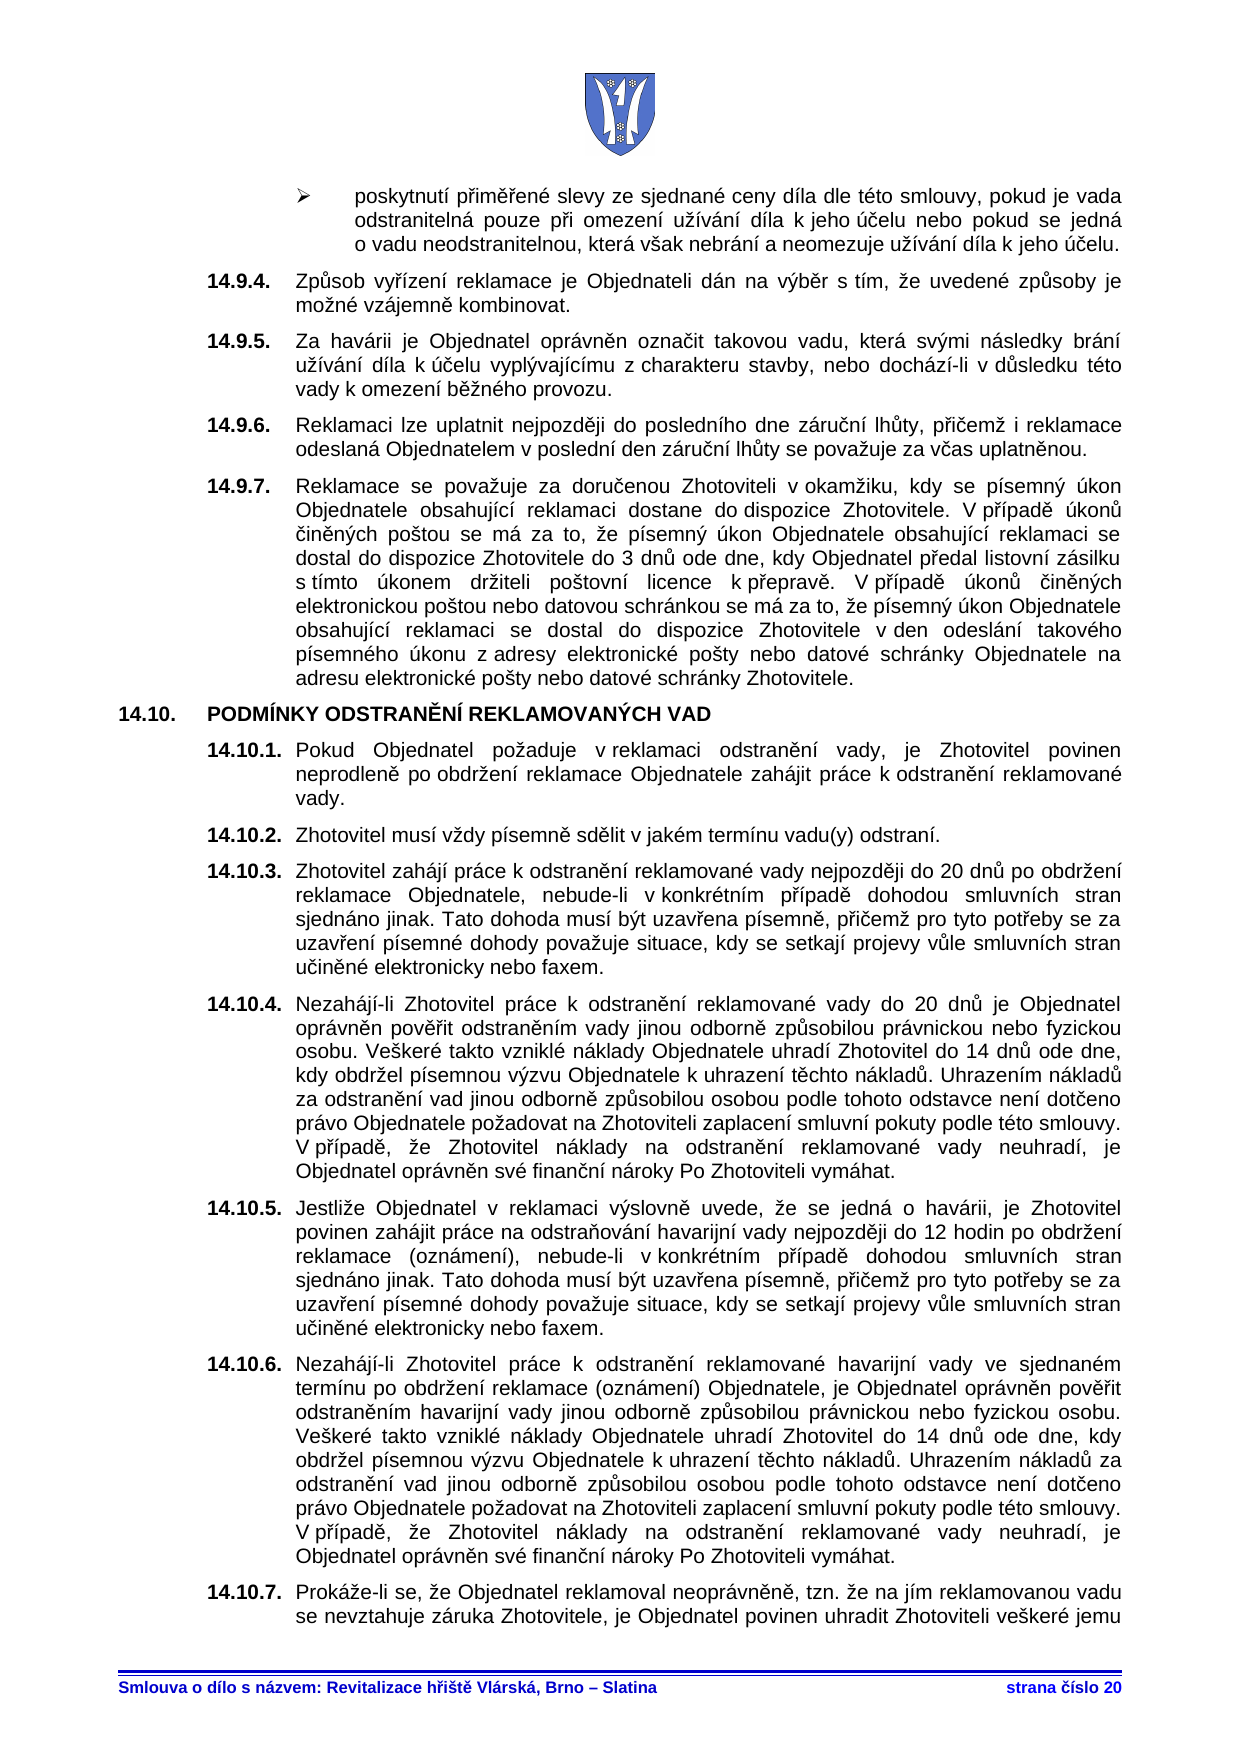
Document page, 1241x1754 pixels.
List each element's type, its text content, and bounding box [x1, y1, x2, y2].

subtitle Zhotovitel zahájí práce k odstranění reklamované vady nejpozději do 20 dnů po obdržení reklamace Objednatele, nebude-li v konkrétním případě dohodou smluvních stran sjednáno jinak. Tato dohoda musí být uzavřena písemně, přičemž pro tyto potřeby se za uzavření písemné dohody považuje situace, kdy se setkají projevy vůle smluvních stran učiněné elektronicky nebo faxem. [207, 859, 1122, 979]
subtitle Pokud Objednatel požaduje v reklamaci odstranění vady, je Zhotovitel povinen neprodleně po obdržení reklamace Objednatele zahájit práce k odstranění reklamované vady. [207, 738, 1122, 810]
subtitle Nezahájí-li Zhotovitel práce k odstranění reklamované vady do 20 dnů je Objednatel oprávněn pověřit odstraněním vady jinou odborně způsobilou právnickou nebo fyzickou osobu. Veškeré takto vzniklé náklady Objednatele uhradí Zhotovitel do 14 dnů ode dne, kdy obdržel písemnou výzvu Objednatele k uhrazení těchto nákladů. Uhrazením nákladů za odstranění vad jinou odborně způsobilou osobou podle tohoto odstavce není dotčeno právo Objednatele požadovat na Zhotoviteli zaplacení smluvní pokuty podle této smlouvy. V případě, že Zhotovitel náklady na odstranění reklamované vady neuhradí, je Objednatel oprávněn své finanční nároky Po Zhotoviteli vymáhat. [207, 991, 1122, 1183]
list poskytnutí přiměřené slevy ze sjednané ceny díla dle této smlouvy, pokud je vada odstranitelná pouze při omezení užívání díla k jeho účelu nebo pokud se jedná o vadu neodstranitelnou, která však nebrání a neomezuje užívání díla k jeho účelu. [295, 184, 1122, 256]
subtitle Prokáže-li se, že Objednatel reklamoval neoprávněně, tzn. že na jím reklamovanou vadu se nevztahuje záruka Zhotovitele, je Objednatel povinen uhradit Zhotoviteli veškeré jemu [207, 1580, 1122, 1628]
subtitle Zhotovitel musí vždy písemně sdělit v jakém termínu vadu(y) odstraní. [207, 823, 1122, 847]
subtitle Nezahájí-li Zhotovitel práce k odstranění reklamované havarijní vady ve sjednaném termínu po obdržení reklamace (oznámení) Objednatele, je Objednatel oprávněn pověřit odstraněním havarijní vady jinou odborně způsobilou právnickou nebo fyzickou osobu. Veškeré takto vzniklé náklady Objednatele uhradí Zhotovitel do 14 dnů ode dne, kdy obdržel písemnou výzvu Objednatele k uhrazení těchto nákladů. Uhrazením nákladů za odstranění vad jinou odborně způsobilou osobou podle tohoto odstavce není dotčeno právo Objednatele požadovat na Zhotoviteli zaplacení smluvní pokuty podle této smlouvy. V případě, že Zhotovitel náklady na odstranění reklamované vady neuhradí, je Objednatel oprávněn své finanční nároky Po Zhotoviteli vymáhat. [207, 1352, 1122, 1567]
picture [585, 73, 655, 156]
subtitle Reklamaci lze uplatnit nejpozději do posledního dne záruční lhůty, přičemž i reklamace odeslaná Objednatelem v poslední den záruční lhůty se považuje za včas uplatněnou. [207, 413, 1122, 461]
subtitle Za havárii je Objednatel oprávněn označit takovou vadu, která svými následky brání užívání díla k účelu vyplývajícímu z charakteru stavby, nebo dochází-li v důsledku této vady k omezení běžného provozu. [207, 329, 1122, 401]
subtitle Jestliže Objednatel v reklamaci výslovně uvede, že se jedná o havárii, je Zhotovitel povinen zahájit práce na odstraňování havarijní vady nejpozději do 12 hodin po obdržení reklamace (oznámení), nebude-li v konkrétním případě dohodou smluvních stran sjednáno jinak. Tato dohoda musí být uzavřena písemně, přičemž pro tyto potřeby se za uzavření písemné dohody považuje situace, kdy se setkají projevy vůle smluvních stran učiněné elektronicky nebo faxem. [207, 1196, 1122, 1339]
subtitle Způsob vyřízení reklamace je Objednateli dán na výběr s tím, že uvedené způsoby je možné vzájemně kombinovat. [207, 268, 1122, 316]
subtitle Reklamace se považuje za doručenou Zhotoviteli v okamžiku, kdy se písemný úkon Objednatele obsahující reklamaci dostane do dispozice Zhotovitele. V případě úkonů činěných poštou se má za to, že písemný úkon Objednatele obsahující reklamaci se dostal do dispozice Zhotovitele do 3 dnů ode dne, kdy Objednatel předal listovní zásilku s tímto úkonem držiteli poštovní licence k přepravě. V případě úkonů činěných elektronickou poštou nebo datovou schránkou se má za to, že písemný úkon Objednatele obsahující reklamaci se dostal do dispozice Zhotovitele v den odeslání takového písemného úkonu z adresy elektronické pošty nebo datové schránky Objednatele na adresu elektronické pošty nebo datové schránky Zhotovitele. [207, 474, 1122, 689]
subtitle PODMÍNKY ODSTRANĚNÍ REKLAMOVANÝCH VAD [118, 702, 1122, 726]
